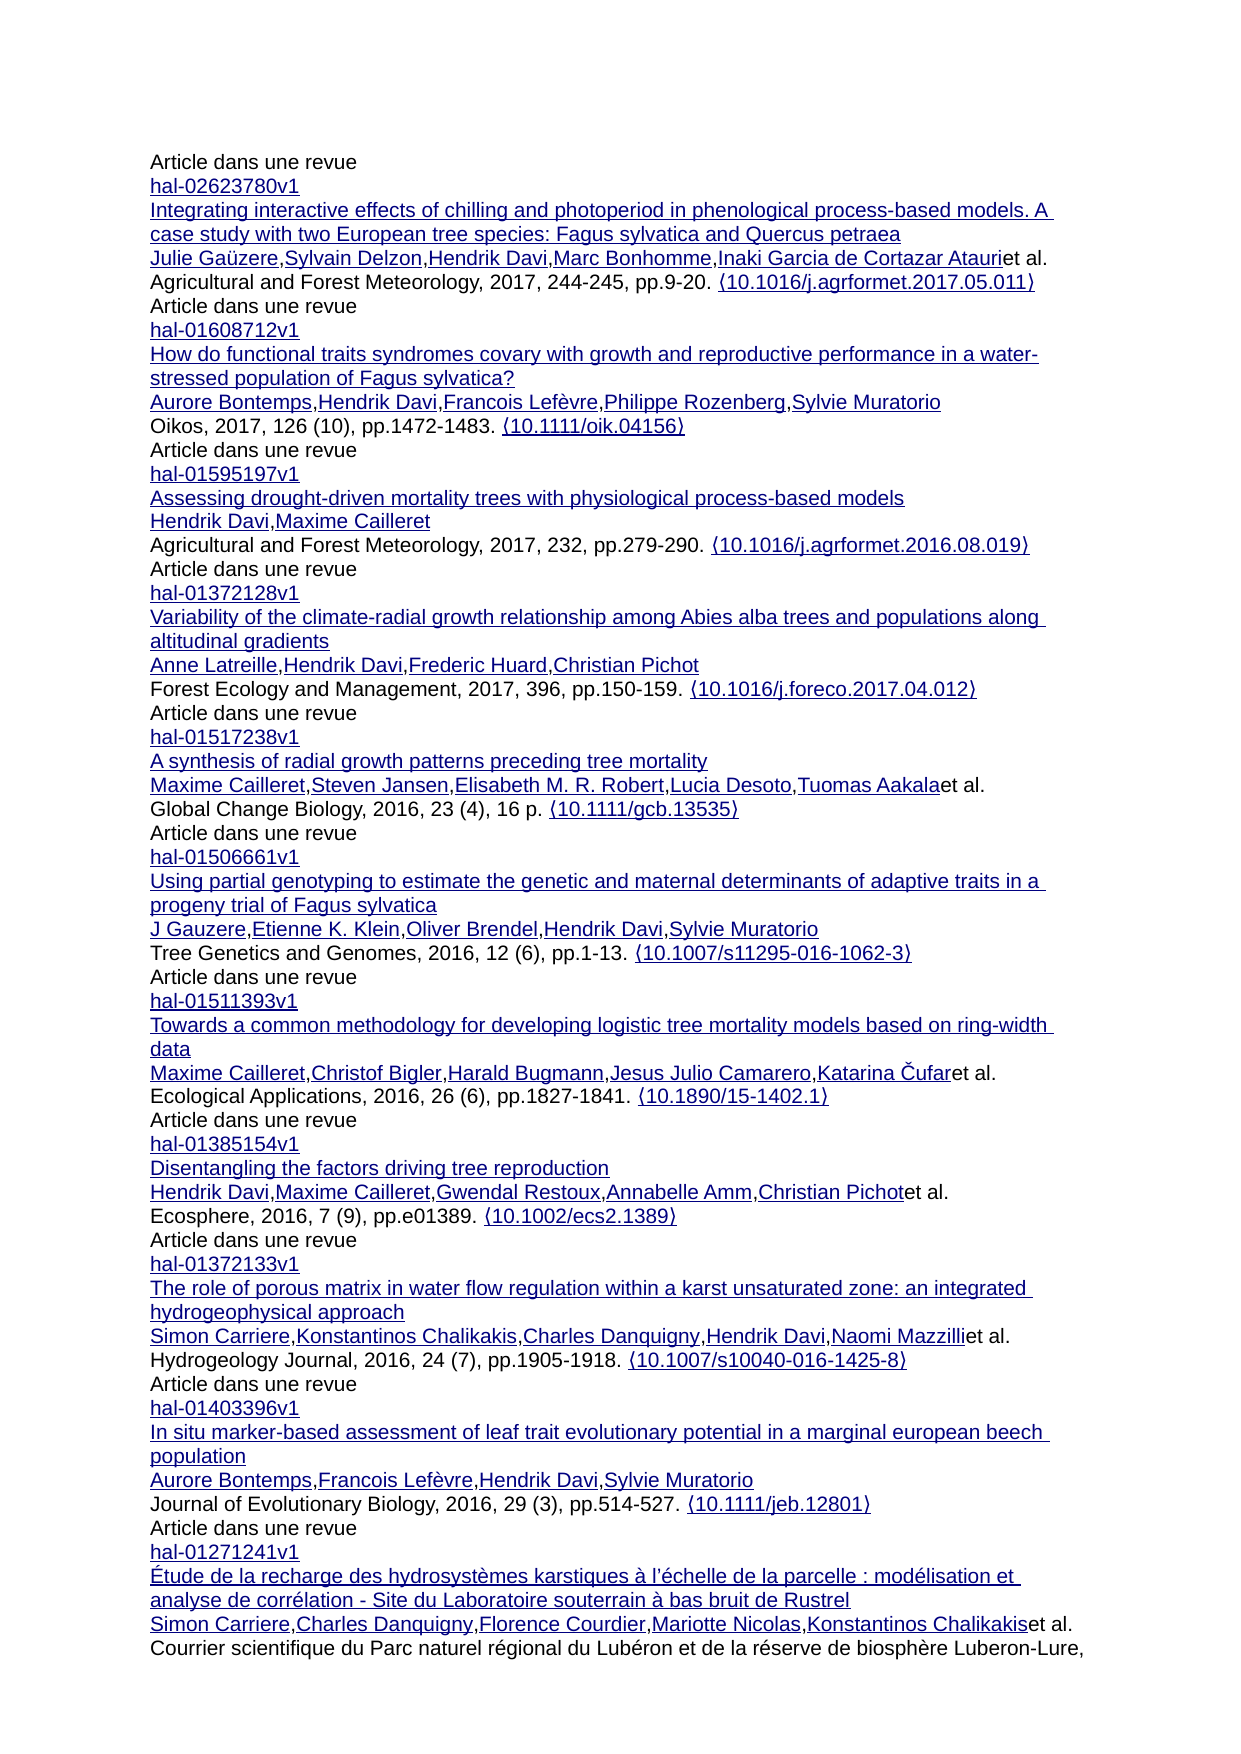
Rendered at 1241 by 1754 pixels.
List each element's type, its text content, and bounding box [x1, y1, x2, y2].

table_cell Using partial genotyping to estimate the genetic and maternal determinants of adaptive traits in a progeny trial of Fagus sylvatica J Gauzere,Etienne K. Klein,Oliver Brendel,Hendrik Davi,Sylvie Muratorio Tree Genetics and Genomes, 2016, 12 (6), pp.1-13. ⟨10.1007/s11295-016-1062-3⟩ Article dans une revue hal-01511393v1 [150, 869, 1090, 1012]
table_cell A synthesis of radial growth patterns preceding tree mortality Maxime Cailleret,Steven Jansen,Elisabeth M. R. Robert,Lucia Desoto,Tuomas Aakalaet al. Global Change Biology, 2016, 23 (4), 16 p. ⟨10.1111/gcb.13535⟩ Article dans une revue hal-01506661v1 [150, 749, 1090, 869]
table_cell Integrating interactive effects of chilling and photoperiod in phenological process-based models. A case study with two European tree species: Fagus sylvatica and Quercus petraea Julie Gaüzere,Sylvain Delzon,Hendrik Davi,Marc Bonhomme,Inaki Garcia de Cortazar Atauriet al. Agricultural and Forest Meteorology, 2017, 244-245, pp.9-20. ⟨10.1016/j.agrformet.2017.05.011⟩ Article dans une revue hal-01608712v1 [150, 198, 1090, 342]
table_cell How do functional traits syndromes covary with growth and reproductive performance in a water-stressed population of Fagus sylvatica? Aurore Bontemps,Hendrik Davi,Francois Lefèvre,Philippe Rozenberg,Sylvie Muratorio Oikos, 2017, 126 (10), pp.1472-1483. ⟨10.1111/oik.04156⟩ Article dans une revue hal-01595197v1 [150, 342, 1090, 485]
table_cell Towards a common methodology for developing logistic tree mortality models based on ring-width data Maxime Cailleret,Christof Bigler,Harald Bugmann,Jesus Julio Camarero,Katarina Čufaret al. Ecological Applications, 2016, 26 (6), pp.1827-1841. ⟨10.1890/15-1402.1⟩ Article dans une revue hal-01385154v1 [150, 1013, 1090, 1156]
table_cell In situ marker-based assessment of leaf trait evolutionary potential in a marginal european beech population Aurore Bontemps,Francois Lefèvre,Hendrik Davi,Sylvie Muratorio Journal of Evolutionary Biology, 2016, 29 (3), pp.514-527. ⟨10.1111/jeb.12801⟩ Article dans une revue hal-01271241v1 [150, 1420, 1090, 1563]
table_cell Variability of the climate-radial growth relationship among Abies alba trees and populations along altitudinal gradients Anne Latreille,Hendrik Davi,Frederic Huard,Christian Pichot Forest Ecology and Management, 2017, 396, pp.150-159. ⟨10.1016/j.foreco.2017.04.012⟩ Article dans une revue hal-01517238v1 [150, 605, 1090, 749]
table_cell The role of porous matrix in water flow regulation within a karst unsaturated zone: an integrated hydrogeophysical approach Simon Carriere,Konstantinos Chalikakis,Charles Danquigny,Hendrik Davi,Naomi Mazzilliet al. Hydrogeology Journal, 2016, 24 (7), pp.1905-1918. ⟨10.1007/s10040-016-1425-8⟩ Article dans une revue hal-01403396v1 [150, 1276, 1090, 1420]
table_cell Disentangling the factors driving tree reproduction Hendrik Davi,Maxime Cailleret,Gwendal Restoux,Annabelle Amm,Christian Pichotet al. Ecosphere, 2016, 7 (9), pp.e01389. ⟨10.1002/ecs2.1389⟩ Article dans une revue hal-01372133v1 [150, 1156, 1090, 1276]
table_cell Assessing drought-driven mortality trees with physiological process-based models Hendrik Davi,Maxime Cailleret Agricultural and Forest Meteorology, 2017, 232, pp.279-290. ⟨10.1016/j.agrformet.2016.08.019⟩ Article dans une revue hal-01372128v1 [150, 485, 1090, 605]
table_cell Étude de la recharge des hydrosystèmes karstiques à l’échelle de la parcelle : modélisation et analyse de corrélation - Site du Laboratoire souterrain à bas bruit de Rustrel Simon Carriere,Charles Danquigny,Florence Courdier,Mariotte Nicolas,Konstantinos Chalikakiset al. Courrier scientifique du Parc naturel régional du Lubéron et de la réserve de biosphère Luberon-Lure, [150, 1564, 1090, 1659]
table_cell Article dans une revue hal-02623780v1 [150, 150, 1090, 198]
